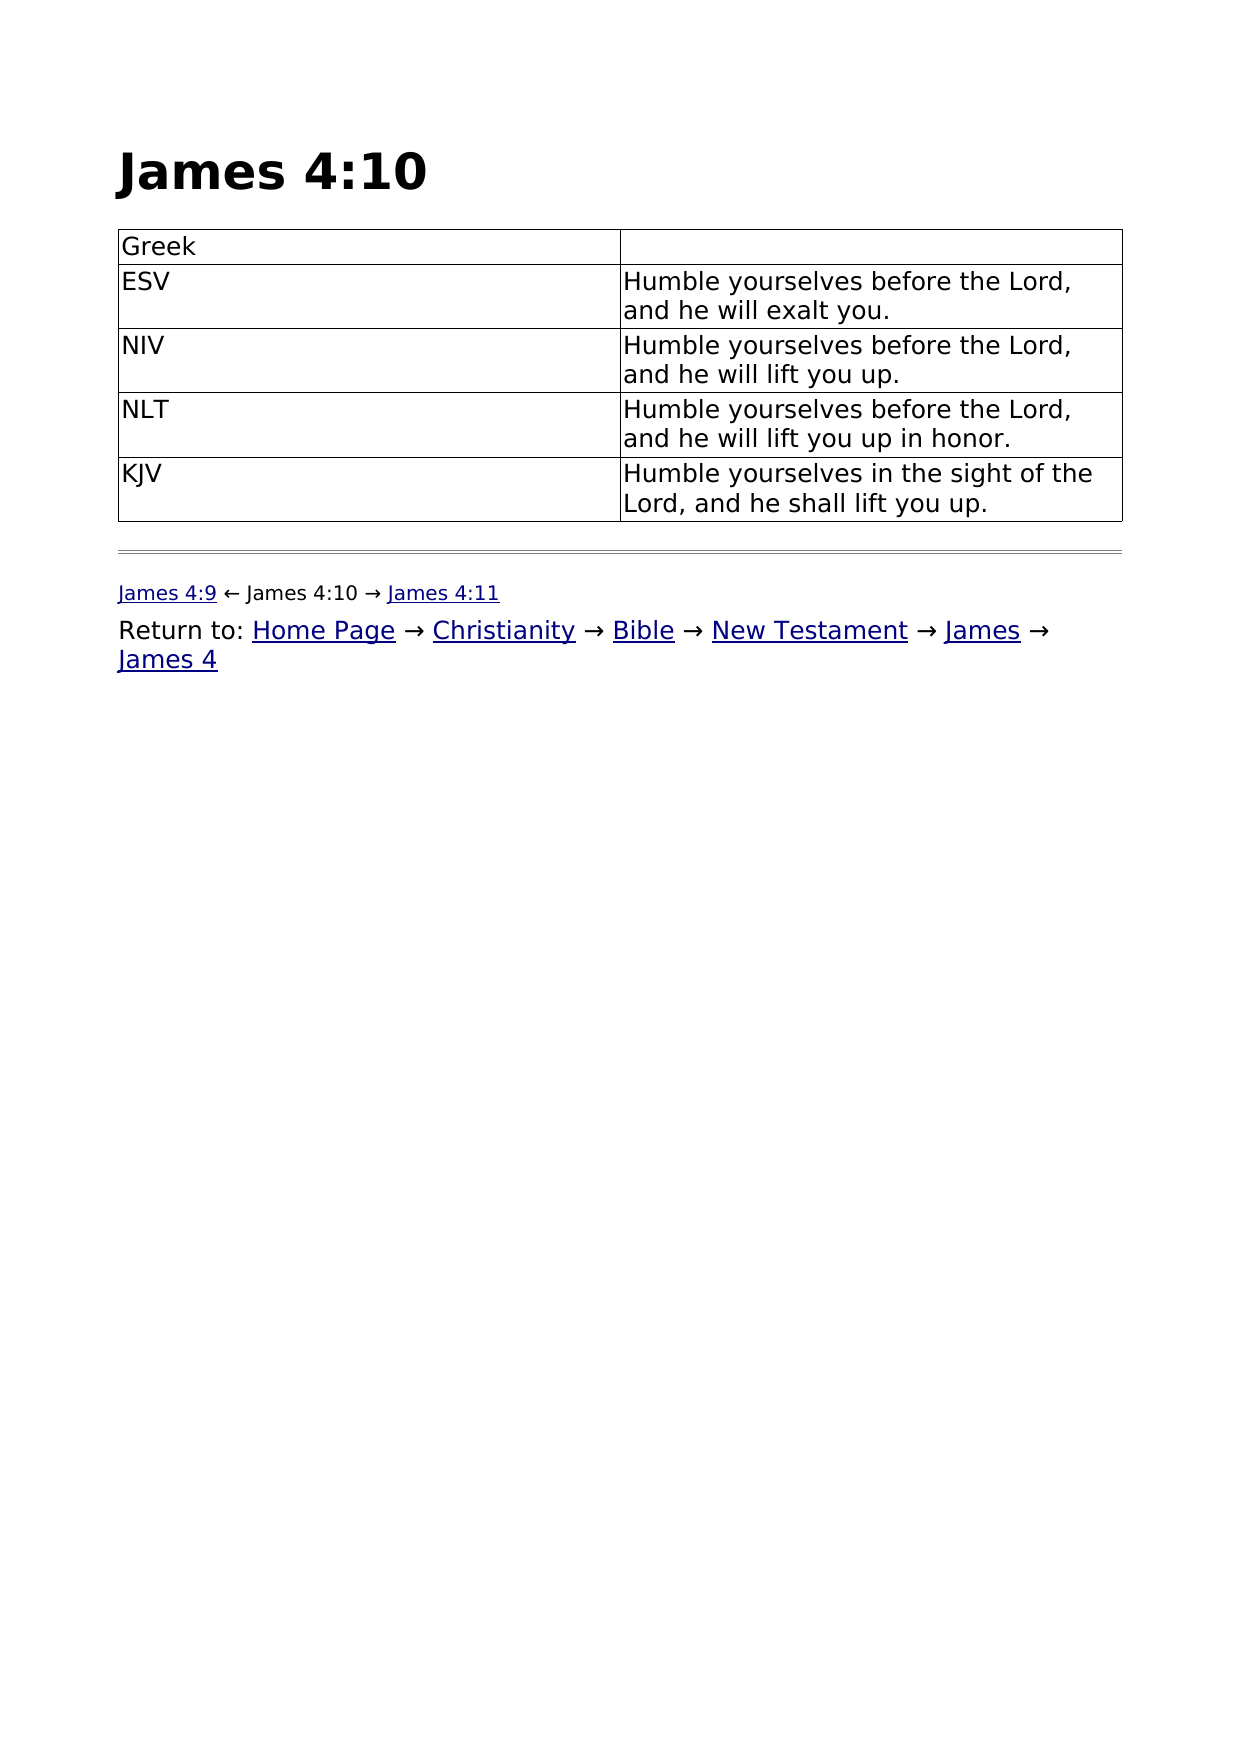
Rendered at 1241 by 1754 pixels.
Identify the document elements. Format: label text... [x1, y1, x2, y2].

table_cell Humble yourselves before the Lord, and he will exalt you. [621, 265, 1122, 328]
text James 4:9 ← James 4:10 → James 4:11 [118, 582, 1122, 616]
table_cell NIV [119, 329, 620, 392]
subtitle James 4:10 [118, 143, 1122, 201]
table_cell KJV [119, 458, 620, 521]
table_header [621, 230, 1122, 264]
table_cell Humble yourselves before the Lord, and he will lift you up. [621, 329, 1122, 392]
table_cell NLT [119, 393, 620, 457]
table_cell Humble yourselves before the Lord, and he will lift you up in honor. [621, 393, 1122, 457]
table_cell ESV [119, 265, 620, 328]
table_header Greek [119, 230, 620, 264]
text Return to: Home Page → Christianity → Bible → New Testament → James → James 4 [118, 616, 1122, 674]
table_cell Humble yourselves in the sight of the Lord, and he shall lift you up. [621, 458, 1122, 521]
